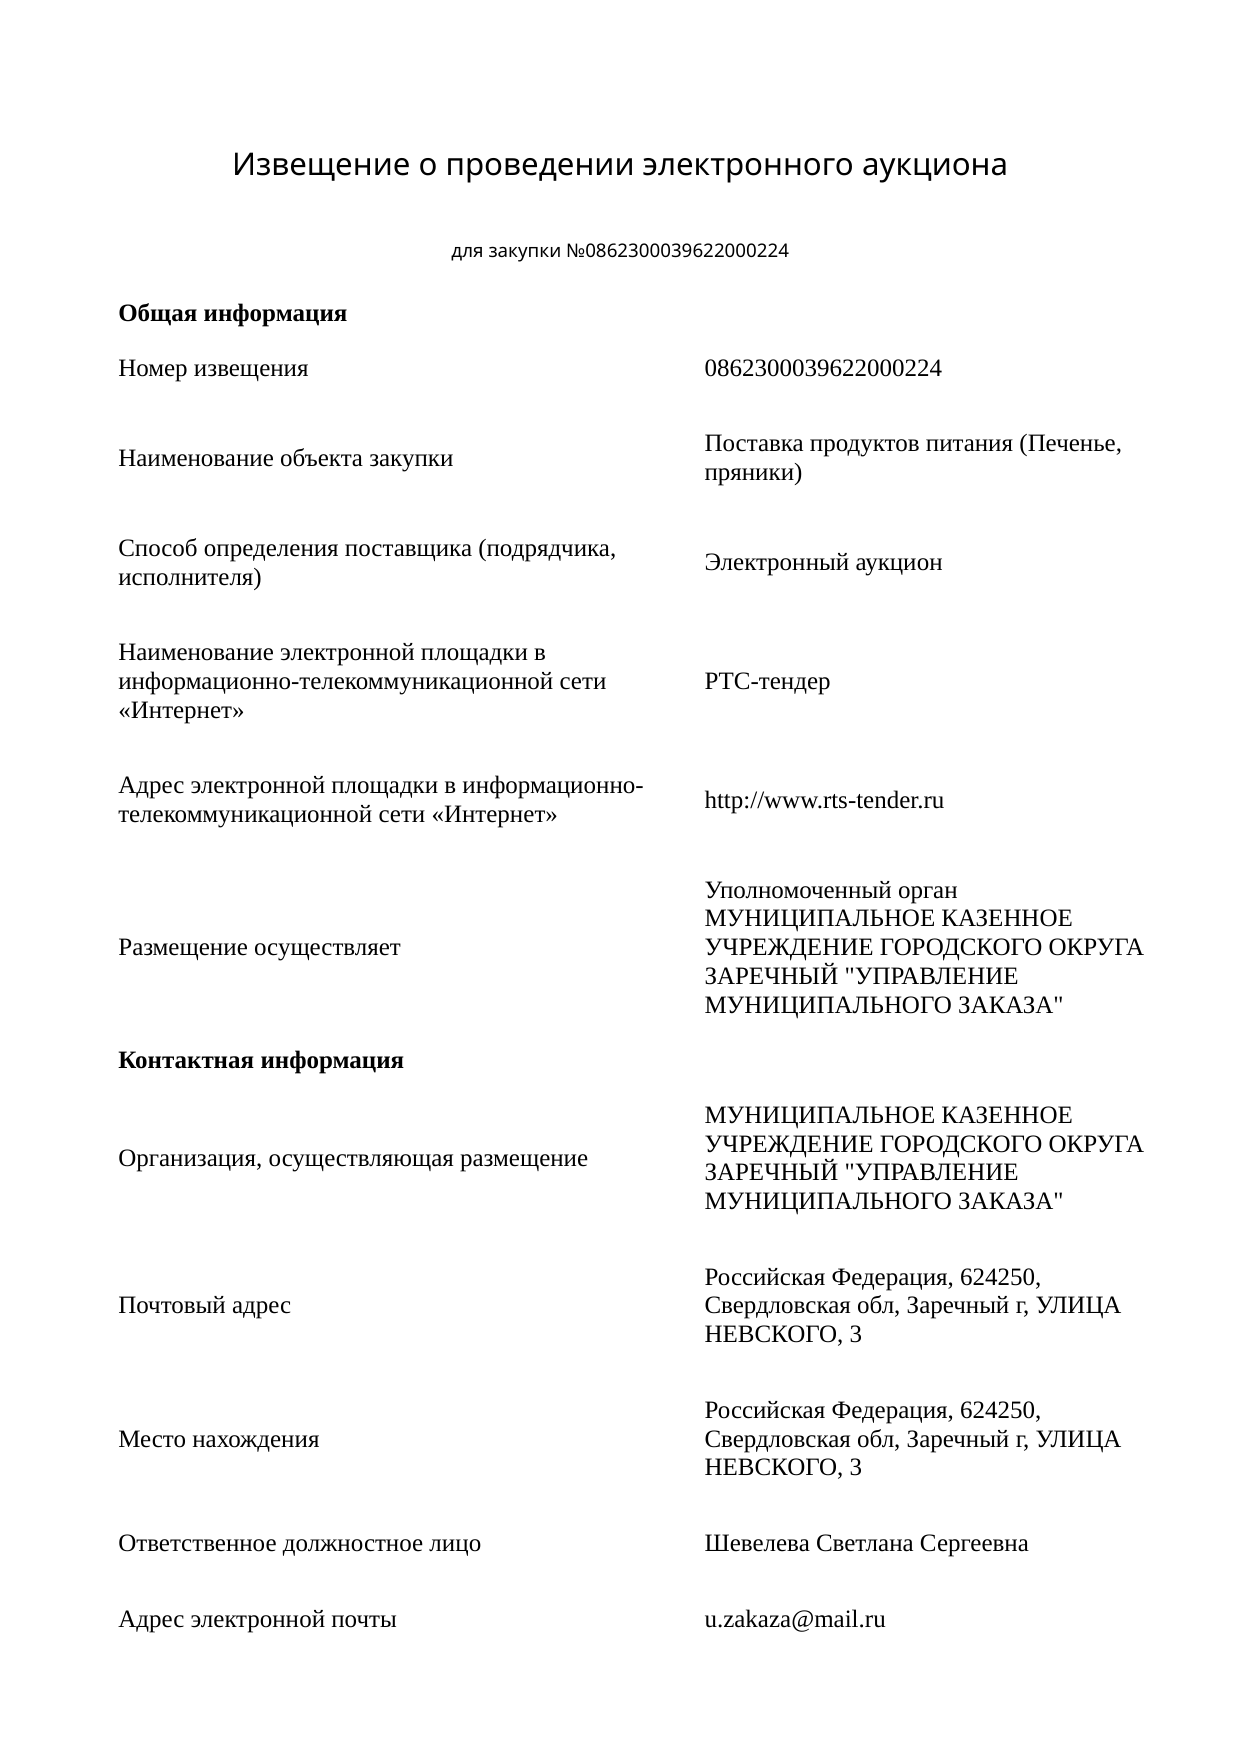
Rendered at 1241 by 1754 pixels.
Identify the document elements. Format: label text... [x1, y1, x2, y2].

table_cell Контактная информация [118, 1042, 704, 1077]
table_cell Поставка продуктов питания (Печенье, пряники) [704, 405, 1170, 509]
table_cell Шевелева Светлана Сергеевна [704, 1505, 1170, 1580]
text Извещение о проведении электронного аукциона [118, 142, 1122, 184]
table_cell http://www.rts-tender.ru [704, 747, 1170, 851]
table_cell Наименование электронной площадки в информационно-телекоммуникационной сети «Интернет» [118, 614, 704, 747]
table_cell Место нахождения [118, 1372, 704, 1505]
table_cell [704, 295, 1170, 329]
table_cell Организация, осуществляющая размещение [118, 1077, 704, 1238]
table_header [118, 290, 704, 295]
table_cell РТС-тендер [704, 614, 1170, 747]
table_cell Способ определения поставщика (подрядчика, исполнителя) [118, 510, 704, 614]
table_cell Адрес электронной площадки в информационно-телекоммуникационной сети «Интернет» [118, 747, 704, 851]
table_header [704, 290, 1170, 295]
text для закупки №0862300039622000224 [118, 237, 1122, 263]
table_cell Почтовый адрес [118, 1239, 704, 1372]
table_cell Номер извещения [118, 330, 704, 405]
table_cell Российская Федерация, 624250, Свердловская обл, Заречный г, УЛИЦА НЕВСКОГО, 3 [704, 1372, 1170, 1505]
table_cell Российская Федерация, 624250, Свердловская обл, Заречный г, УЛИЦА НЕВСКОГО, 3 [704, 1239, 1170, 1372]
table_cell МУНИЦИПАЛЬНОЕ КАЗЕННОЕ УЧРЕЖДЕНИЕ ГОРОДСКОГО ОКРУГА ЗАРЕЧНЫЙ "УПРАВЛЕНИЕ МУНИЦИПАЛЬНОГО ЗАКАЗА" [704, 1077, 1170, 1238]
table_cell Электронный аукцион [704, 510, 1170, 614]
table_cell Наименование объекта закупки [118, 405, 704, 509]
table_cell u.zakaza@mail.ru [704, 1580, 1170, 1632]
table_cell Общая информация [118, 295, 704, 329]
table_cell 0862300039622000224 [704, 330, 1170, 405]
table_cell Размещение осуществляет [118, 851, 704, 1042]
table_cell Ответственное должностное лицо [118, 1505, 704, 1580]
table_cell [704, 1042, 1170, 1077]
table_cell Адрес электронной почты [118, 1580, 704, 1632]
table_cell Уполномоченный орган МУНИЦИПАЛЬНОЕ КАЗЕННОЕ УЧРЕЖДЕНИЕ ГОРОДСКОГО ОКРУГА ЗАРЕЧНЫЙ "УПРАВЛЕНИЕ МУНИЦИПАЛЬНОГО ЗАКАЗА" [704, 851, 1170, 1042]
